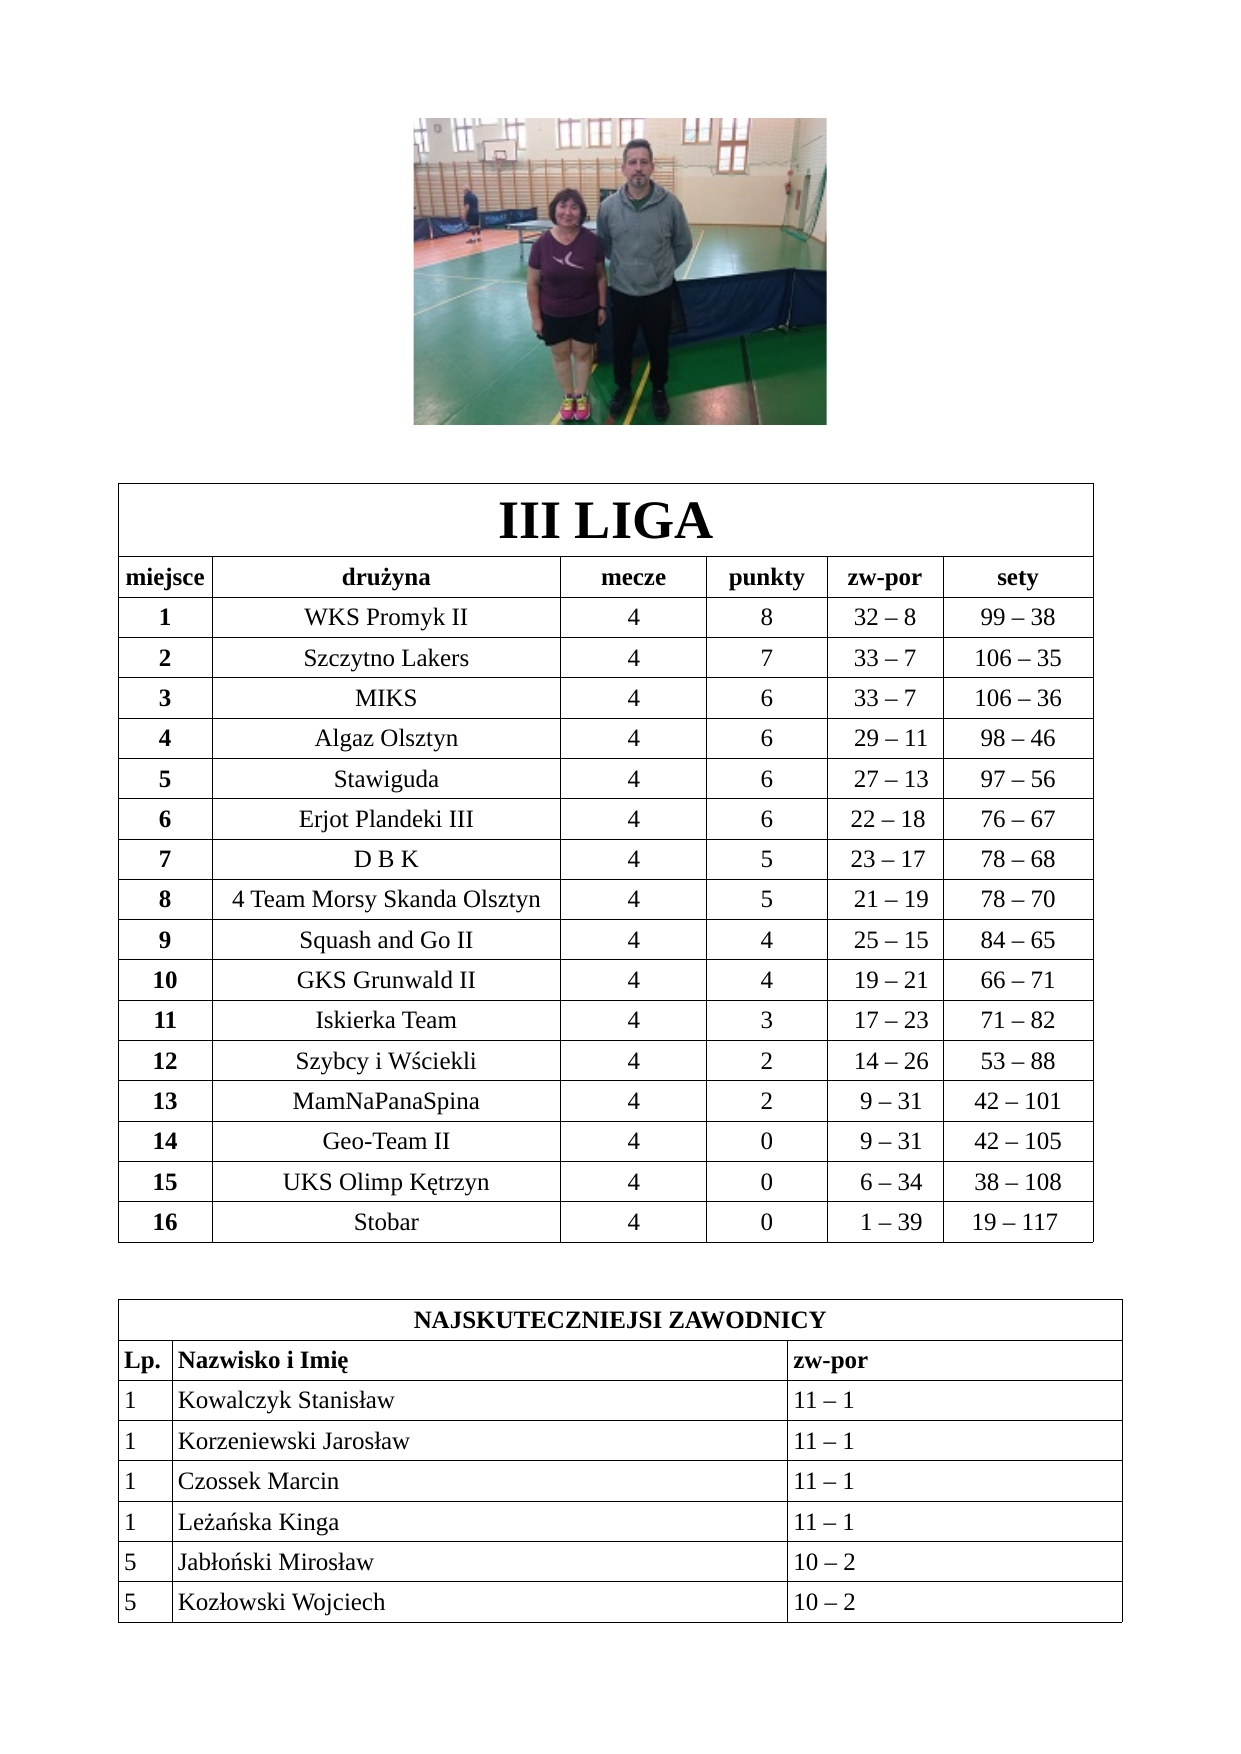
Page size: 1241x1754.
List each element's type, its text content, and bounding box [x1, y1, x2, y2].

table_cell 4 [561, 759, 706, 798]
table_cell 1 [119, 1461, 172, 1501]
table_cell 19 – 21 [828, 960, 943, 1000]
table_cell 23 – 17 [828, 840, 943, 879]
table_cell 8 [707, 598, 827, 637]
table_cell 6 [707, 678, 827, 717]
table_cell 4 [561, 598, 706, 637]
table_cell 5 [119, 1582, 172, 1622]
table_cell drużyna [213, 557, 560, 597]
table_cell 10 – 2 [788, 1542, 1122, 1581]
table_cell 7 [707, 638, 827, 677]
table_cell 8 [119, 880, 212, 919]
table_cell 6 [707, 799, 827, 838]
table_cell MIKS [213, 678, 560, 717]
table_cell 4 [561, 1081, 706, 1121]
table_cell 6 [119, 799, 212, 838]
table_cell 106 – 35 [944, 638, 1093, 677]
table_cell Erjot Plandeki III [213, 799, 560, 838]
table_header III LIGA [119, 484, 1093, 556]
table_cell 4 [561, 1001, 706, 1040]
table_cell 78 – 70 [944, 880, 1093, 919]
table_cell 16 [119, 1202, 212, 1242]
table_cell 106 – 36 [944, 678, 1093, 717]
table_cell MamNaPanaSpina [213, 1081, 560, 1121]
table_cell Kowalczyk Stanisław [173, 1381, 787, 1420]
table_cell 0 [707, 1122, 827, 1161]
table_cell 4 [561, 638, 706, 677]
table_cell zw-por [788, 1341, 1122, 1380]
table_cell 11 – 1 [788, 1502, 1122, 1541]
table_cell 4 [119, 719, 212, 758]
table_cell Jabłoński Mirosław [173, 1542, 787, 1581]
table_cell Algaz Olsztyn [213, 719, 560, 758]
table_cell 27 – 13 [828, 759, 943, 798]
table_cell 5 [119, 1542, 172, 1581]
table_cell 97 – 56 [944, 759, 1093, 798]
table_cell 4 [707, 960, 827, 1000]
table_cell 14 – 26 [828, 1041, 943, 1080]
table_cell 13 [119, 1081, 212, 1121]
table_cell Squash and Go II [213, 920, 560, 959]
table_cell 10 [119, 960, 212, 1000]
table_cell Nazwisko i Imię [173, 1341, 787, 1380]
table_cell 4 [561, 1162, 706, 1201]
table_cell Iskierka Team [213, 1001, 560, 1040]
table_cell 7 [119, 840, 212, 879]
table_cell 4 [561, 678, 706, 717]
table_cell 5 [707, 880, 827, 919]
table_cell Szybcy i Wściekli [213, 1041, 560, 1080]
table_cell 33 – 7 [828, 678, 943, 717]
table_cell 15 [119, 1162, 212, 1201]
table_cell 4 [561, 1041, 706, 1080]
table_cell 2 [119, 638, 212, 677]
table_cell Stobar [213, 1202, 560, 1242]
table_cell Szczytno Lakers [213, 638, 560, 677]
table_cell 6 [707, 719, 827, 758]
table_cell 6 [707, 759, 827, 798]
table_cell 42 – 105 [944, 1122, 1093, 1161]
table_cell 0 [707, 1202, 827, 1242]
table_cell 78 – 68 [944, 840, 1093, 879]
table_cell 3 [119, 678, 212, 717]
table_cell 22 – 18 [828, 799, 943, 838]
table_cell 12 [119, 1041, 212, 1080]
table_cell 53 – 88 [944, 1041, 1093, 1080]
table_cell Czossek Marcin [173, 1461, 787, 1501]
table_cell 11 – 1 [788, 1421, 1122, 1460]
table_cell 4 [561, 1122, 706, 1161]
table_cell 5 [707, 840, 827, 879]
table_cell 98 – 46 [944, 719, 1093, 758]
table_cell UKS Olimp Kętrzyn [213, 1162, 560, 1201]
table_cell Geo-Team II [213, 1122, 560, 1161]
table_cell 1 [119, 1381, 172, 1420]
table_cell 1 [119, 1421, 172, 1460]
table_cell 4 [561, 1202, 706, 1242]
table_cell 1 [119, 598, 212, 637]
table_cell 29 – 11 [828, 719, 943, 758]
table_cell 4 Team Morsy Skanda Olsztyn [213, 880, 560, 919]
table_cell 5 [119, 759, 212, 798]
table_cell 9 – 31 [828, 1081, 943, 1121]
table_cell Korzeniewski Jarosław [173, 1421, 787, 1460]
table_cell 3 [707, 1001, 827, 1040]
table_cell 66 – 71 [944, 960, 1093, 1000]
table_cell 84 – 65 [944, 920, 1093, 959]
table_cell Lp. [119, 1341, 172, 1380]
table_cell D B K [213, 840, 560, 879]
table_cell 33 – 7 [828, 638, 943, 677]
table_cell Leżańska Kinga [173, 1502, 787, 1541]
table_cell 32 – 8 [828, 598, 943, 637]
table_cell 4 [561, 799, 706, 838]
table_cell 25 – 15 [828, 920, 943, 959]
table_cell 38 – 108 [944, 1162, 1093, 1201]
table_cell 4 [561, 960, 706, 1000]
table_cell 4 [561, 719, 706, 758]
table_cell 11 [119, 1001, 212, 1040]
table_cell 11 – 1 [788, 1381, 1122, 1420]
table_cell 76 – 67 [944, 799, 1093, 838]
table_header NAJSKUTECZNIEJSI ZAWODNICY [119, 1300, 1122, 1339]
table_cell miejsce [119, 557, 212, 597]
table_cell 42 – 101 [944, 1081, 1093, 1121]
table_cell Kozłowski Wojciech [173, 1582, 787, 1622]
table_cell 4 [561, 840, 706, 879]
table_cell 9 – 31 [828, 1122, 943, 1161]
table_cell 2 [707, 1081, 827, 1121]
table_cell 9 [119, 920, 212, 959]
picture [413, 118, 827, 425]
table_cell 11 – 1 [788, 1461, 1122, 1501]
table_cell 6 – 34 [828, 1162, 943, 1201]
table_cell 0 [707, 1162, 827, 1201]
table_cell 1 [119, 1502, 172, 1541]
table_cell 4 [561, 920, 706, 959]
table_cell Stawiguda [213, 759, 560, 798]
table_cell sety [944, 557, 1093, 597]
table_cell 17 – 23 [828, 1001, 943, 1040]
table_cell 21 – 19 [828, 880, 943, 919]
table_cell 4 [707, 920, 827, 959]
table_cell 19 – 117 [944, 1202, 1093, 1242]
table_cell 99 – 38 [944, 598, 1093, 637]
table_cell 10 – 2 [788, 1582, 1122, 1622]
table_cell 2 [707, 1041, 827, 1080]
table_cell 14 [119, 1122, 212, 1161]
table_cell zw-por [828, 557, 943, 597]
table_cell 4 [561, 880, 706, 919]
table_cell GKS Grunwald II [213, 960, 560, 1000]
table_cell 71 – 82 [944, 1001, 1093, 1040]
table_cell punkty [707, 557, 827, 597]
table_cell mecze [561, 557, 706, 597]
table_cell 1 – 39 [828, 1202, 943, 1242]
table_cell WKS Promyk II [213, 598, 560, 637]
